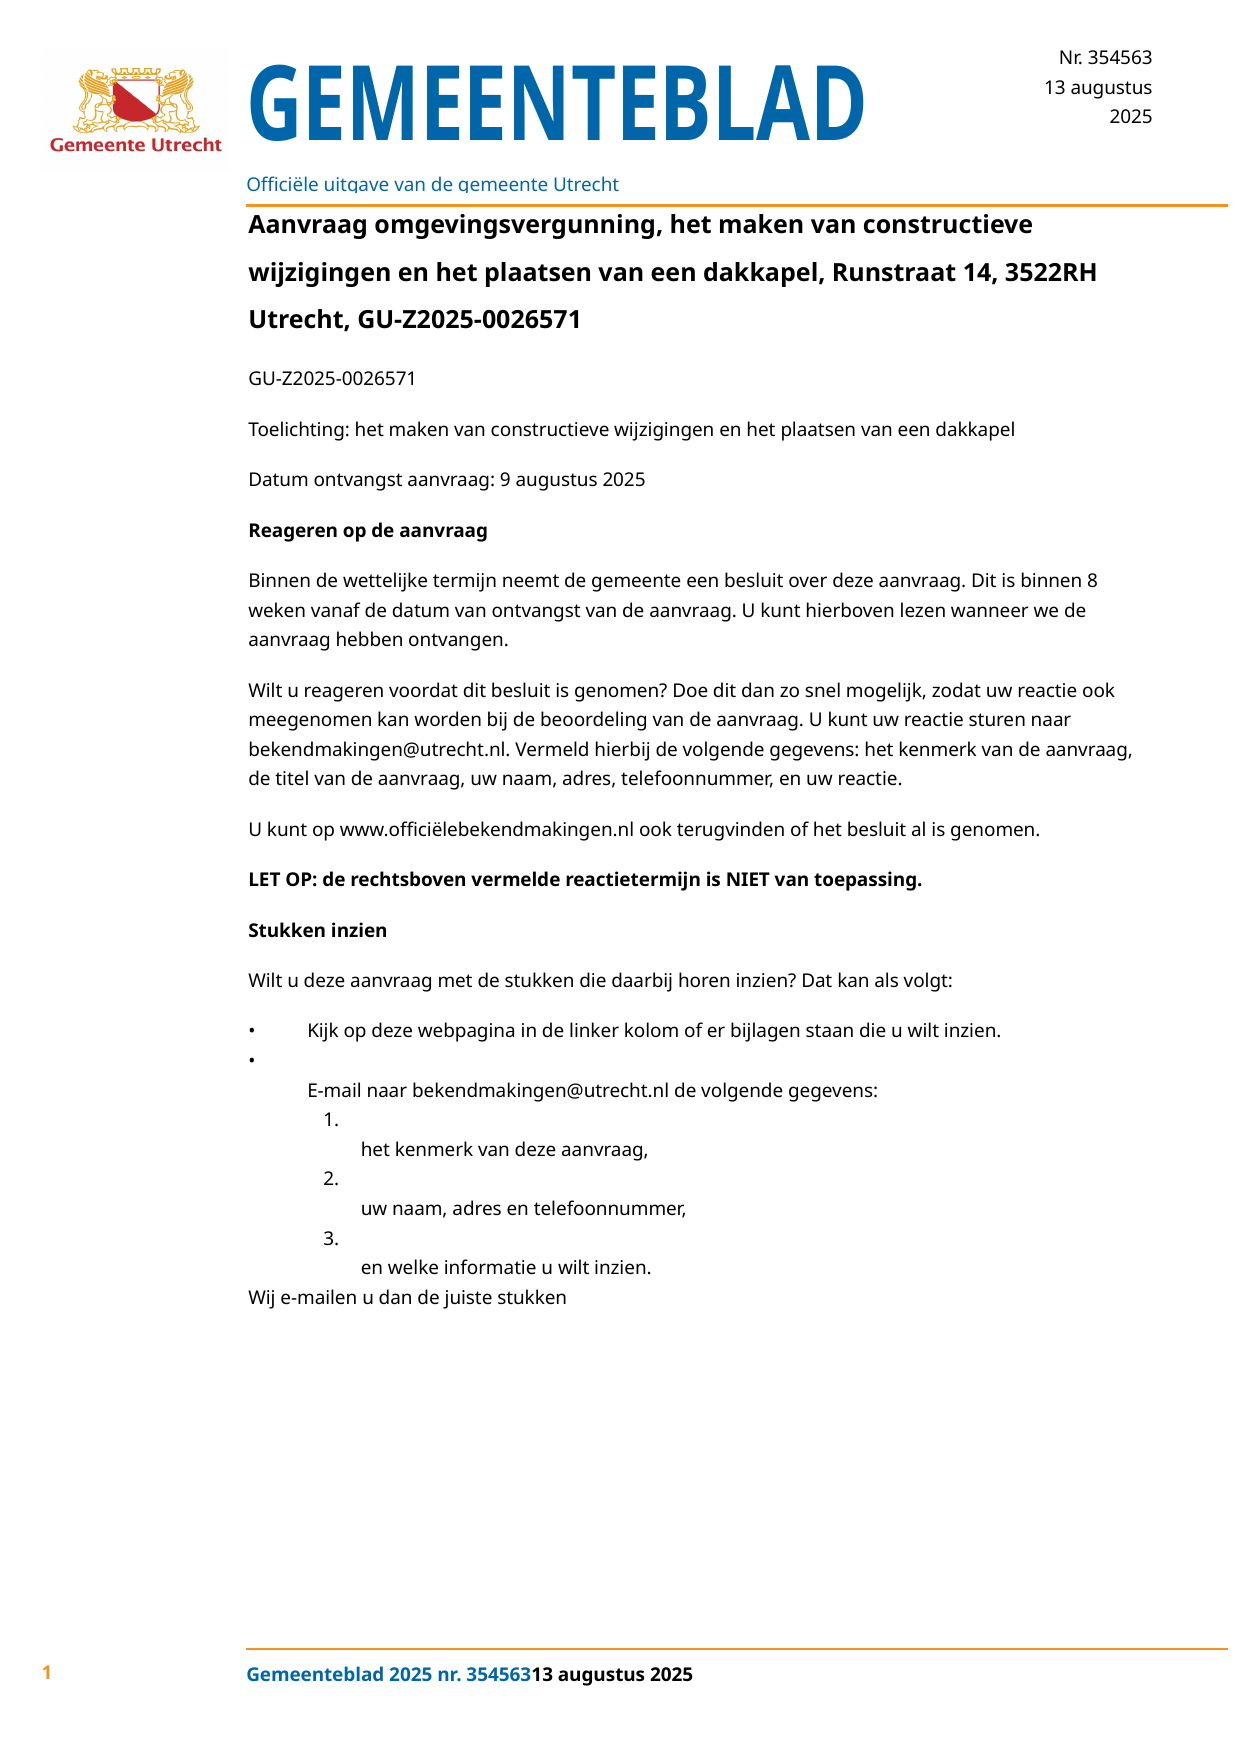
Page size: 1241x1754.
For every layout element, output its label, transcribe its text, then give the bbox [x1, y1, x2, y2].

list en welke informatie u wilt inzien. [323, 1254, 1152, 1280]
text Aanvraag omgevingsvergunning, het maken van constructieve wijzigingen en het plaatsen van een dakkapel, Runstraat 14, 3522RH Utrecht, GU-Z2025-0026571 [248, 207, 1152, 336]
picture [41, 47, 231, 172]
text Stukken inzien [248, 917, 1152, 942]
text Datum ontvangst aanvraag: 9 augustus 2025 [248, 466, 1152, 492]
list Kijk op deze webpagina in de linker kolom of er bijlagen staan die u wilt inzien. [248, 1018, 1152, 1043]
text Binnen de wettelijke termijn neemt de gemeente een besluit over deze aanvraag. Dit is binnen 8 weken vanaf de datum van ontvangst van de aanvraag. U kunt hierboven lezen wanneer we de aanvraag hebben ontvangen. [248, 567, 1152, 652]
text Wij e-mailen u dan de juiste stukken [248, 1284, 1152, 1309]
text GU-Z2025-0026571 [248, 366, 1152, 391]
text U kunt op www.officiëlebekendmakingen.nl ook terugvinden of het besluit al is genomen. [248, 816, 1152, 842]
text LET OP: de rechtsboven vermelde reactietermijn is NIET van toepassing. [248, 866, 1152, 892]
list het kenmerk van deze aanvraag, [323, 1136, 1152, 1162]
text Wilt u deze aanvraag met de stukken die daarbij horen inzien? Dat kan als volgt: [248, 967, 1152, 993]
text Wilt u reageren voordat dit besluit is genomen? Doe dit dan zo snel mogelijk, zodat uw reactie ook meegenomen kan worden bij de beoordeling van de aanvraag. U kunt uw reactie sturen naar bekendmakingen@utrecht.nl. Vermeld hierbij de volgende gegevens: het kenmerk van de aanvraag, de titel van de aanvraag, uw naam, adres, telefoonnummer, en uw reactie. [248, 677, 1152, 791]
list uw naam, adres en telefoonnummer, [323, 1195, 1152, 1221]
text Reageren op de aanvraag [248, 517, 1152, 542]
list E-mail naar bekendmakingen@utrecht.nl de volgende gegevens: [248, 1077, 1152, 1102]
text Toelichting: het maken van constructieve wijzigingen en het plaatsen van een dakkapel [248, 416, 1152, 442]
